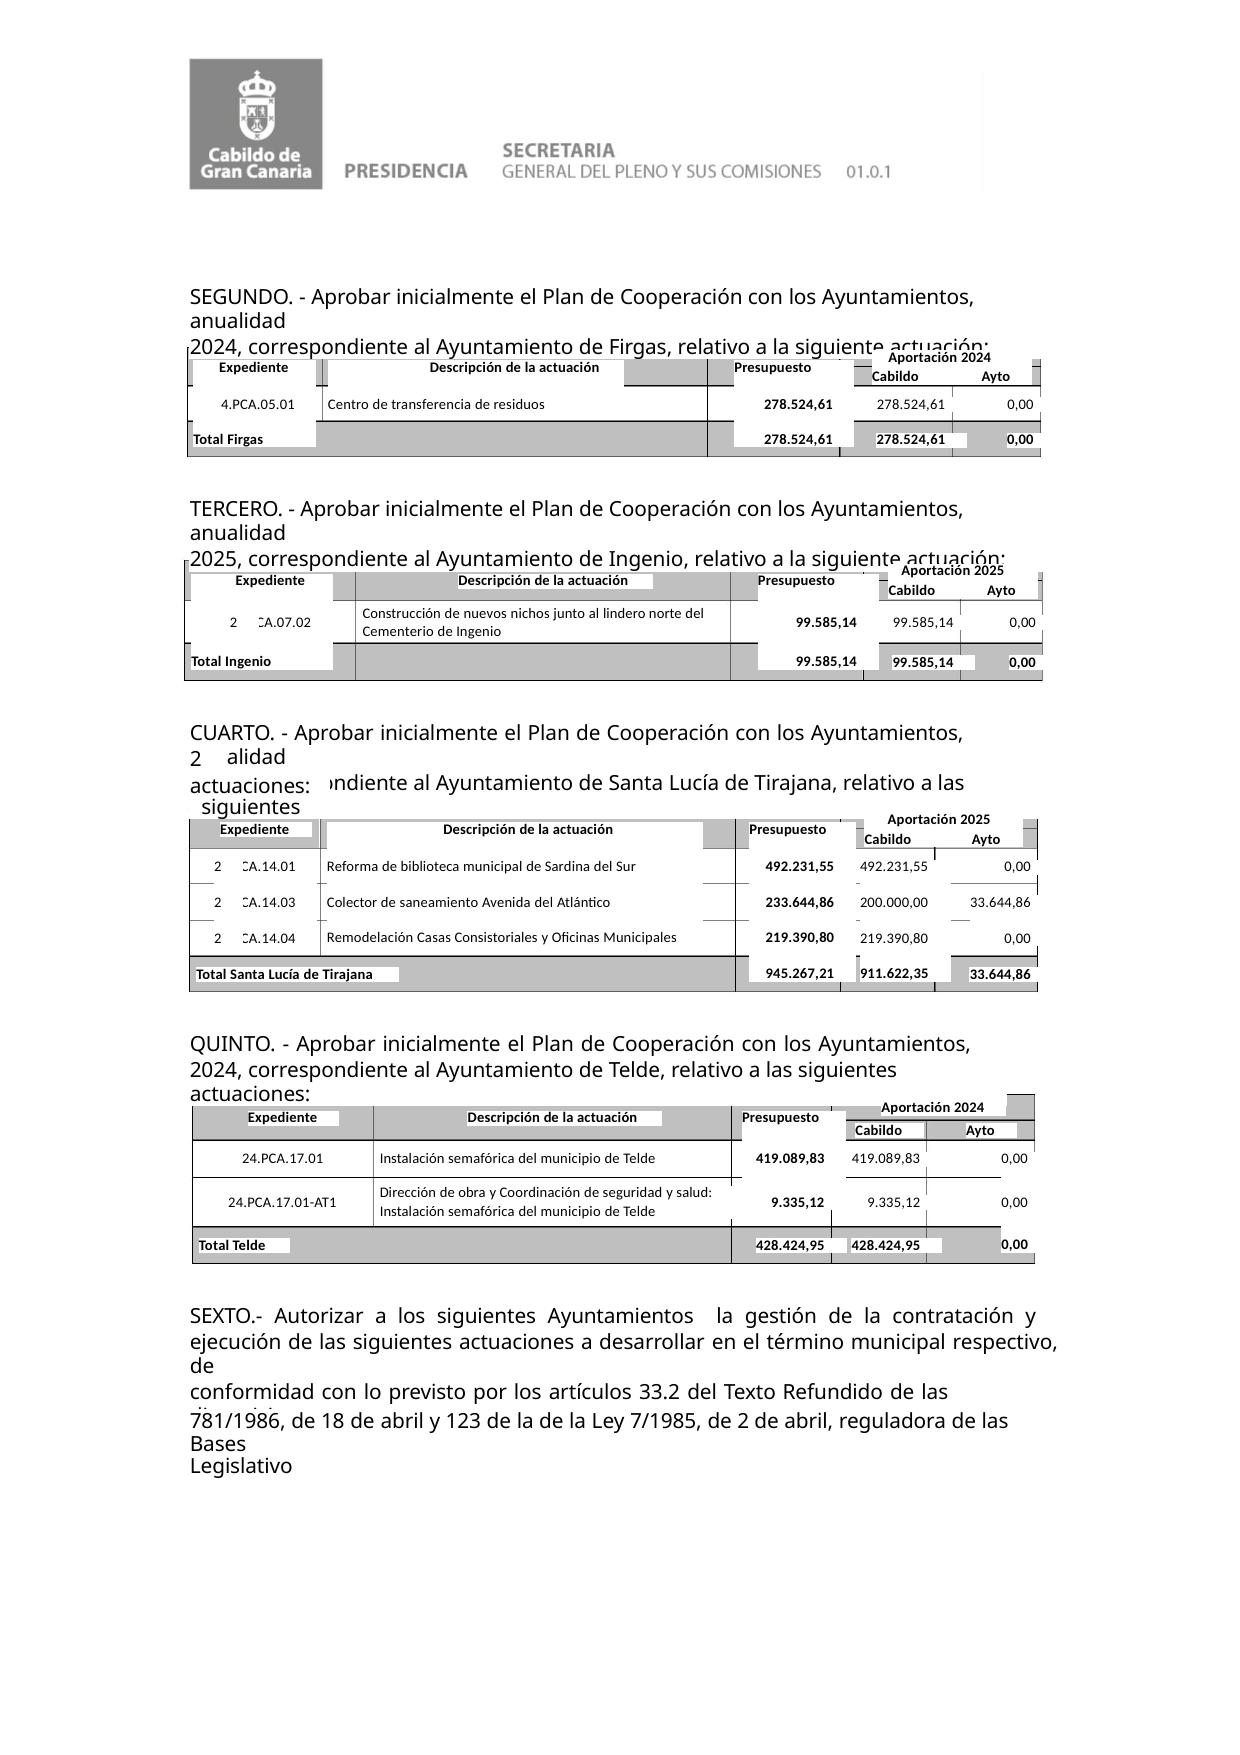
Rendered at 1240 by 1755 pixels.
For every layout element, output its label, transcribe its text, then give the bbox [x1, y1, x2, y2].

text 0,00 [1007, 397, 1056, 412]
text SEGUNDO. - Aprobar inicialmente el Plan de Cooperación con los Ayuntamientos, anualidad [189, 285, 1063, 333]
text 2 [229, 615, 259, 630]
text 278.524,61 [764, 432, 854, 447]
text 5.PCA.14.03 [243, 895, 317, 910]
text 2 [214, 895, 243, 910]
text Expediente [248, 1111, 339, 1126]
text 2025, correspondiente al Ayuntamiento de Ingenio, relativo a la siguiente actuación: [189, 548, 1062, 572]
text 99.585,14 [893, 615, 975, 630]
text 9.335,12 [867, 1195, 942, 1210]
text legales vigentes en materia de Régimen Local, aprobado por Real Decreto Legislativo [189, 1430, 1063, 1478]
text Expediente [220, 822, 312, 837]
text 5.PCA.07.02 [259, 615, 333, 630]
text TERCERO. - Aprobar inicialmente el Plan de Cooperación con los Ayuntamientos, anualidad [189, 498, 1062, 545]
text Presupuesto [749, 822, 856, 837]
text 278.524,61 [764, 397, 854, 412]
text SEXTO.- Autorizar a los siguientes Ayuntamientos la gestión de la contratación y [189, 1304, 1063, 1328]
text Centro de transferencia de residuos [328, 397, 624, 412]
text Presupuesto [758, 574, 879, 589]
text Reforma de biblioteca municipal de Sardina del Sur [327, 860, 703, 875]
text Descripción de la actuación [443, 822, 703, 837]
text 4.PCA.17.01 [249, 1152, 345, 1167]
text Aportación 2024 [888, 350, 1032, 365]
text 0,00 [1001, 1152, 1050, 1167]
text 428.424,95 [756, 1238, 847, 1253]
text 428.424,95 [851, 1238, 942, 1253]
text 492.231,55 [765, 860, 856, 875]
text 0,00 [1004, 860, 1053, 875]
text 0,00 [1009, 655, 1058, 670]
text Expediente [235, 574, 333, 589]
text 9.335,12 [771, 1195, 846, 1210]
text Aportación 2024 [881, 1101, 1006, 1116]
text Aportación 2025 [901, 564, 1038, 579]
text Total Ingenio [191, 655, 333, 670]
text Cabildo Ayto [888, 584, 1038, 599]
text Aportación 2025 [887, 813, 1023, 828]
text 4.PCA.17.01-AT1 [236, 1195, 359, 1210]
text Expediente [219, 360, 316, 375]
text Instalación semafórica del municipio de Telde [379, 1152, 682, 1167]
text Construcción de nuevos nichos junto al lindero norte del [362, 606, 730, 621]
text 419.089,83 [756, 1152, 846, 1167]
text 219.390,80 [765, 931, 856, 946]
text CUARTO. - Aprobar inicialmente el Plan de Cooperación con los Ayuntamientos, anualidad [189, 721, 1063, 769]
text Dirección de obra y Coordinación de seguridad y salud: [379, 1186, 738, 1201]
text 33.644,86 [970, 895, 1053, 910]
text 781/1986, de 18 de abril y 123 de la de la Ley 7/1985, de 2 de abril, reguladora de las Bases [189, 1409, 1062, 1457]
text Descripción de la actuación [458, 574, 653, 589]
text 0,00 [1009, 615, 1058, 630]
text 219.390,80 [860, 931, 951, 946]
text 025, correspondiente al Ayuntamiento de Santa Lucía de Tirajana, relativo a las siguientes [201, 771, 1063, 819]
text Cabildo [855, 1123, 924, 1138]
text Total Santa Lucía de Tirajana [196, 967, 399, 982]
text 2 [214, 931, 243, 946]
text 99.585,14 [796, 615, 879, 630]
text 2 [228, 1195, 236, 1210]
text QUINTO. - Aprobar inicialmente el Plan de Cooperación con los Ayuntamientos, anualidad [189, 1032, 1062, 1080]
text Ayto [966, 1123, 1017, 1138]
text 33.644,86 [969, 967, 1053, 982]
text 492.231,55 [860, 860, 951, 875]
text Descripción de la actuación [429, 360, 624, 375]
text Instalación semafórica del municipio de Telde [379, 1204, 738, 1219]
text 2 [214, 860, 243, 875]
text ejecución de las siguientes actuaciones a desarrollar en el término municipal respectivo, de [189, 1330, 1063, 1378]
text Cabildo Ayto [864, 832, 1023, 847]
text 2 [189, 748, 226, 771]
text 233.644,86 [765, 895, 856, 910]
text 0,00 [1001, 1238, 1050, 1253]
text Descripción de la actuación [467, 1111, 662, 1126]
text actuaciones: [189, 774, 330, 798]
text Colector de saneamiento Avenida del Atlántico [327, 895, 703, 910]
text 99.585,14 [892, 655, 975, 670]
text 99.585,14 [796, 655, 879, 670]
text conformidad con lo previsto por los artículos 33.2 del Texto Refundido de las disposiciones [189, 1380, 1063, 1428]
text Presupuesto [734, 360, 854, 375]
text 2024, correspondiente al Ayuntamiento de Firgas, relativo a la siguiente actuación: [189, 335, 1063, 359]
text 278.524,61 [877, 397, 967, 412]
text 4.PCA.05.01 [221, 397, 316, 412]
text 419.089,83 [852, 1152, 942, 1167]
text Presupuesto [742, 1111, 846, 1126]
text 2024, correspondiente al Ayuntamiento de Telde, relativo a las siguientes actuaciones: [189, 1059, 1007, 1106]
text 5.PCA.14.01 [243, 860, 317, 875]
text 0,00 [1007, 433, 1055, 448]
text 2 [242, 1152, 249, 1167]
text 911.622,35 [860, 967, 951, 982]
text 278.524,61 [876, 433, 967, 448]
text 5.PCA.14.04 [243, 931, 317, 946]
text Remodelación Casas Consistoriales y Oficinas Municipales [327, 931, 703, 946]
text Total Firgas [193, 432, 316, 447]
text 0,00 [1004, 931, 1053, 946]
text 945.267,21 [765, 967, 856, 982]
text 200.000,00 [860, 895, 951, 910]
text Total Telde [199, 1238, 290, 1253]
text Cabildo Ayto [872, 370, 1032, 385]
text Cementerio de Ingenio [362, 624, 730, 639]
text 0,00 [1001, 1195, 1050, 1210]
